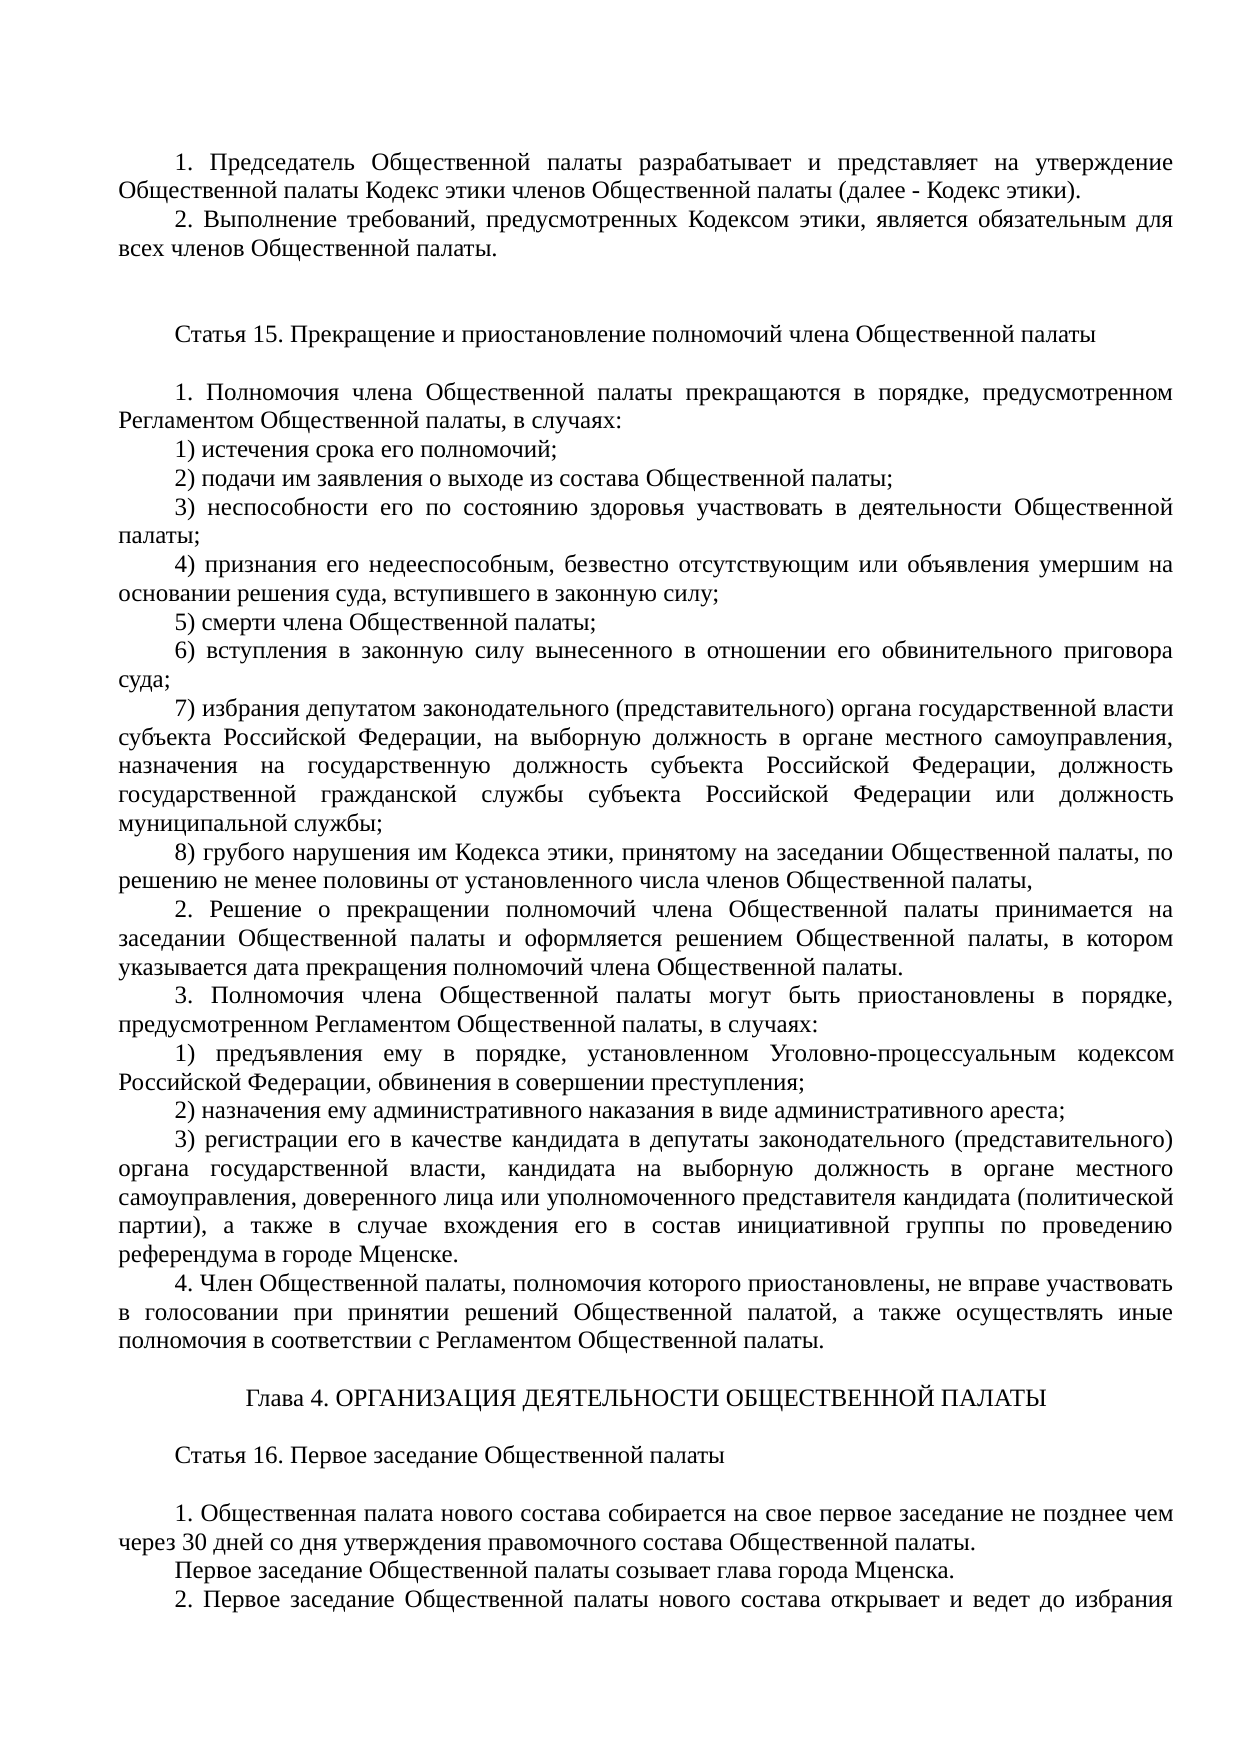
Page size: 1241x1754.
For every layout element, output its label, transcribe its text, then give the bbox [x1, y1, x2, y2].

list Статья 15. Прекращение и приостановление полномочий члена Общественной палаты [118, 319, 1174, 348]
list 3) регистрации его в качестве кандидата в депутаты законодательного (представительного) органа государственной власти, кандидата на выборную должность в органе местного самоуправления, доверенного лица или уполномоченного представителя кандидата (политической партии), а также в случае вхождения его в состав инициативной группы по проведению референдума в городе Мценске. [118, 1124, 1174, 1268]
list 1. Общественная палата нового состава собирается на свое первое заседание не позднее чем через 30 дней со дня утверждения правомочного состава Общественной палаты. [118, 1498, 1174, 1556]
list 3. Полномочия члена Общественной палаты могут быть приостановлены в порядке, предусмотренном Регламентом Общественной палаты, в случаях: [118, 981, 1174, 1038]
list 1) предъявления ему в порядке, установленном Уголовно-процессуальным кодексом Российской Федерации, обвинения в совершении преступления; [118, 1038, 1174, 1096]
list 2. Выполнение требований, предусмотренных Кодексом этики, является обязательным для всех членов Общественной палаты. [118, 204, 1174, 262]
list 1) истечения срока его полномочий; [118, 434, 1174, 463]
list 8) грубого нарушения им Кодекса этики, принятому на заседании Общественной палаты, по решению не менее половины от установленного числа членов Общественной палаты, [118, 837, 1174, 894]
list Глава 4. ОРГАНИЗАЦИЯ ДЕЯТЕЛЬНОСТИ ОБЩЕСТВЕННОЙ ПАЛАТЫ [118, 1383, 1174, 1412]
list 2) назначения ему административного наказания в виде административного ареста; [118, 1096, 1174, 1124]
list 1. Полномочия члена Общественной палаты прекращаются в порядке, предусмотренном Регламентом Общественной палаты, в случаях: [118, 377, 1174, 434]
list Первое заседание Общественной палаты созывает глава города Мценска. [118, 1556, 1174, 1584]
list 7) избрания депутатом законодательного (представительного) органа государственной власти субъекта Российской Федерации, на выборную должность в органе местного самоуправления, назначения на государственную должность субъекта Российской Федерации, должность государственной гражданской службы субъекта Российской Федерации или должность муниципальной службы; [118, 693, 1174, 837]
list 4) признания его недееспособным, безвестно отсутствующим или объявления умершим на основании решения суда, вступившего в законную силу; [118, 549, 1174, 607]
list Статья 16. Первое заседание Общественной палаты [118, 1441, 1174, 1469]
list 2. Решение о прекращении полномочий члена Общественной палаты принимается на заседании Общественной палаты и оформляется решением Общественной палаты, в котором указывается дата прекращения полномочий члена Общественной палаты. [118, 894, 1174, 981]
list 3) неспособности его по состоянию здоровья участвовать в деятельности Общественной палаты; [118, 492, 1174, 549]
list 4. Член Общественной палаты, полномочия которого приостановлены, не вправе участвовать в голосовании при принятии решений Общественной палатой, а также осуществлять иные полномочия в соответствии с Регламентом Общественной палаты. [118, 1268, 1174, 1354]
list 1. Председатель Общественной палаты разрабатывает и представляет на утверждение Общественной палаты Кодекс этики членов Общественной палаты (далее - Кодекс этики). [118, 147, 1174, 204]
list 5) смерти члена Общественной палаты; [118, 607, 1174, 636]
list 2. Первое заседание Общественной палаты нового состава открывает и ведет до избрания [118, 1584, 1174, 1613]
list 6) вступления в законную силу вынесенного в отношении его обвинительного приговора суда; [118, 636, 1174, 693]
list 2) подачи им заявления о выходе из состава Общественной палаты; [118, 463, 1174, 492]
